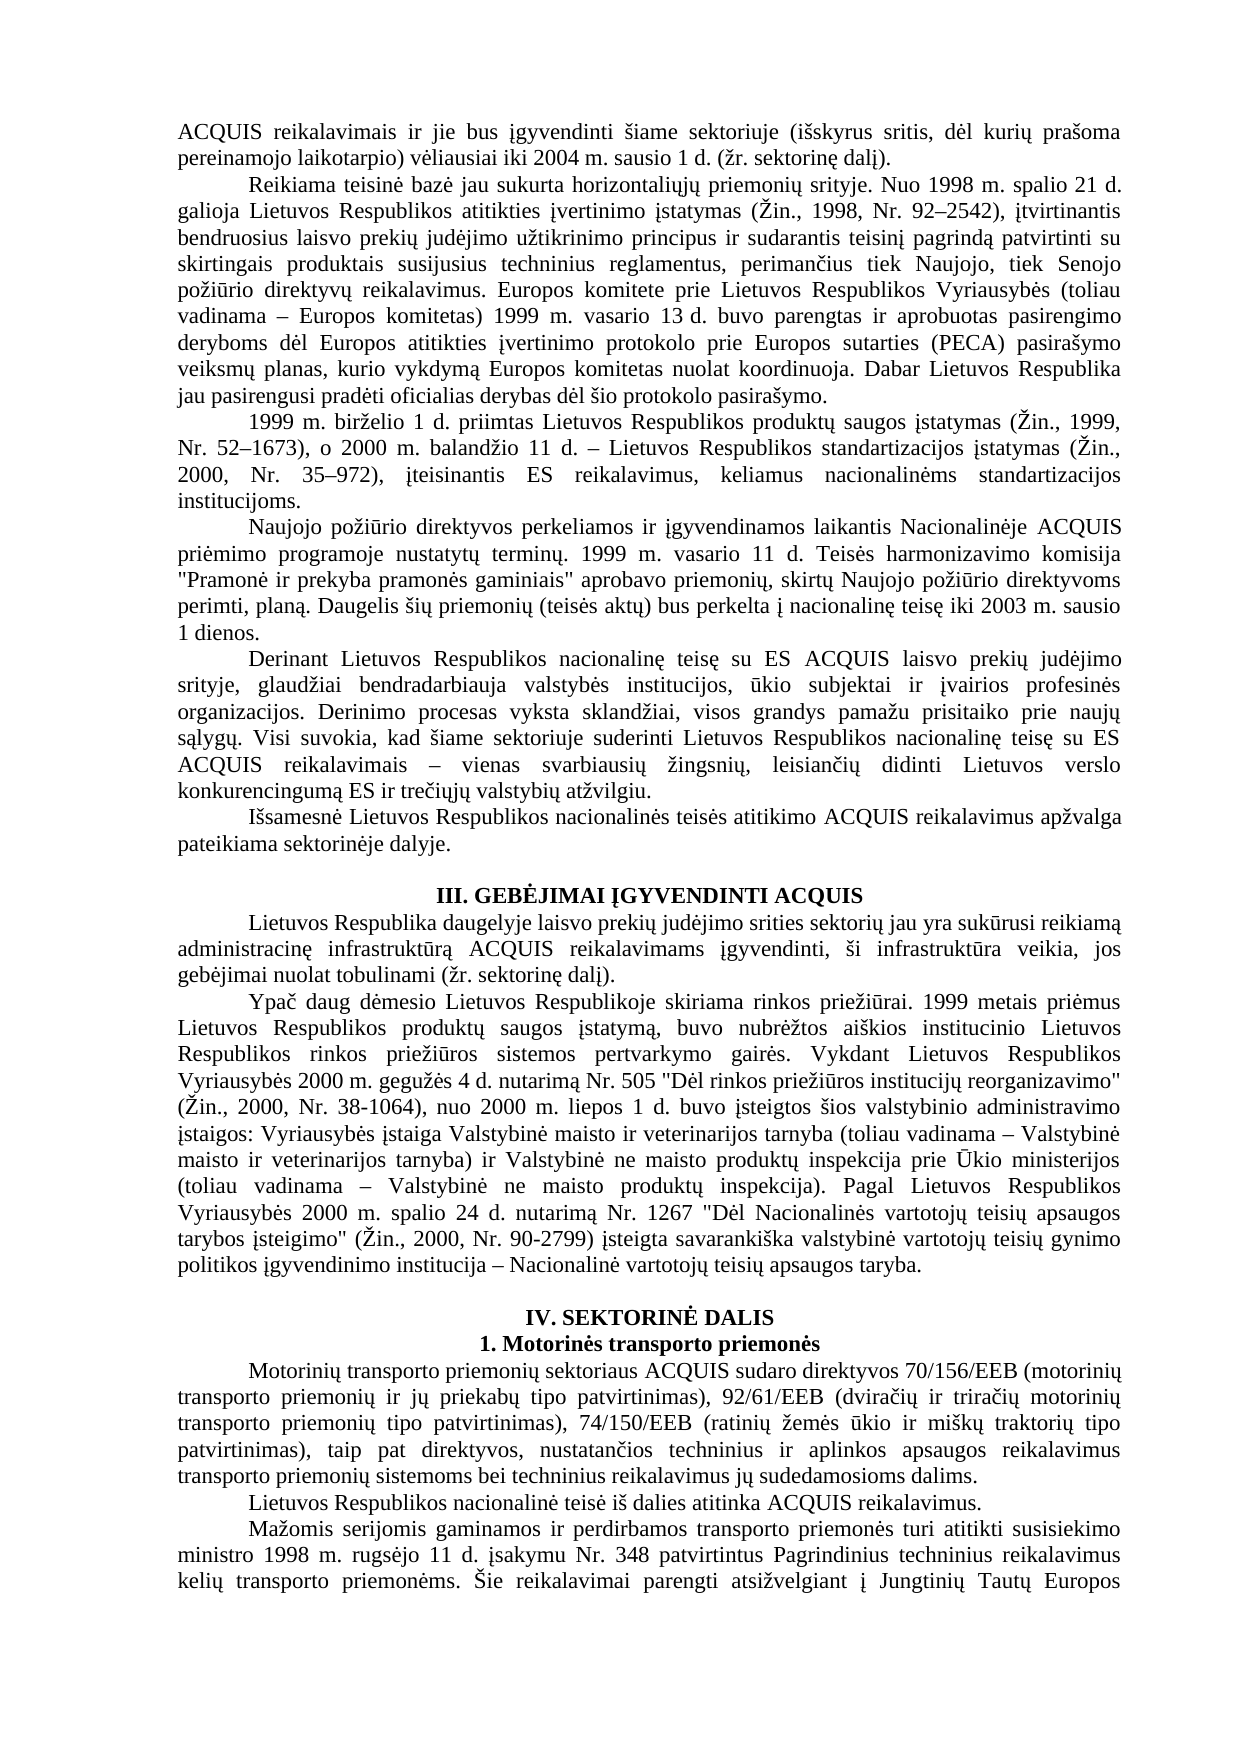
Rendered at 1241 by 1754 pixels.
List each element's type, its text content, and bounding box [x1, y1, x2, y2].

text Lietuvos Respublikos nacionalinė teisė iš dalies atitinka acquis reikalavimus. [177, 1488, 1122, 1515]
text Motorinių transporto priemonių sektoriaus acquis sudaro direktyvos 70/156/EEB (motorinių transporto priemonių ir jų priekabų tipo patvirtinimas), 92/61/EEB (dviračių ir triračių motorinių transporto priemonių tipo patvirtinimas), 74/150/EEB (ratinių žemės ūkio ir miškų traktorių tipo patvirtinimas), taip pat direktyvos, nustatančios techninius ir aplinkos apsaugos reikalavimus transporto priemonių sistemoms bei techninius reikalavimus jų sudedamosioms dalims. [177, 1357, 1122, 1488]
text acquis reikalavimais ir jie bus įgyvendinti šiame sektoriuje (išskyrus sritis, dėl kurių prašoma pereinamojo laikotarpio) vėliausiai iki 2004 m. sausio 1 d. (žr. sektorinę dalį). [177, 118, 1122, 171]
text Ypač daug dėmesio Lietuvos Respublikoje skiriama rinkos priežiūrai. 1999 metais priėmus Lietuvos Respublikos produktų saugos įstatymą, buvo nubrėžtos aiškios institucinio Lietuvos Respublikos rinkos priežiūros sistemos pertvarkymo gairės. Vykdant Lietuvos Respublikos Vyriausybės 2000 m. gegužės 4 d. nutarimą Nr. 505 "Dėl rinkos priežiūros institucijų reorganizavimo" (Žin., 2000, Nr. 38-1064), nuo 2000 m. liepos 1 d. buvo įsteigtos šios valstybinio administravimo įstaigos: Vyriausybės įstaiga Valstybinė maisto ir veterinarijos tarnyba (toliau vadinama – Valstybinė maisto ir veterinarijos tarnyba) ir Valstybinė ne maisto produktų inspekcija prie Ūkio ministerijos (toliau vadinama – Valstybinė ne maisto produktų inspekcija). Pagal Lietuvos Respublikos Vyriausybės 2000 m. spalio 24 d. nutarimą Nr. 1267 "Dėl Nacionalinės vartotojų teisių apsaugos tarybos įsteigimo" (Žin., 2000, Nr. 90-2799) įsteigta savarankiška valstybinė vartotojų teisių gynimo politikos įgyvendinimo institucija – Nacionalinė vartotojų teisių apsaugos taryba. [177, 988, 1122, 1278]
text Lietuvos Respublika daugelyje laisvo prekių judėjimo srities sektorių jau yra sukūrusi reikiamą administracinę infrastruktūrą acquis reikalavimams įgyvendinti, ši infrastruktūra veikia, jos gebėjimai nuolat tobulinami (žr. sektorinę dalį). [177, 909, 1122, 988]
text 1. Motorinės transporto priemonės [177, 1330, 1122, 1357]
text IV. Sektorinė dalis [177, 1304, 1122, 1330]
text Išsamesnė Lietuvos Respublikos nacionalinės teisės atitikimo acquis reikalavimus apžvalga pateikiama sektorinėje dalyje. [177, 803, 1122, 856]
text Derinant Lietuvos Respublikos nacionalinę teisę su ES acquis laisvo prekių judėjimo srityje, glaudžiai bendradarbiauja valstybės institucijos, ūkio subjektai ir įvairios profesinės organizacijos. Derinimo procesas vyksta sklandžiai, visos grandys pamažu prisitaiko prie naujų sąlygų. Visi suvokia, kad šiame sektoriuje suderinti Lietuvos Respublikos nacionalinę teisę su ES acquis reikalavimais – vienas svarbiausių žingsnių, leisiančių didinti Lietuvos verslo konkurencingumą ES ir trečiųjų valstybių atžvilgiu. [177, 645, 1122, 803]
text III. GEBĖJIMAI ĮGYVENDINTI ACQUIS [177, 882, 1122, 909]
text Naujojo požiūrio direktyvos perkeliamos ir įgyvendinamos laikantis Nacionalinėje acquis priėmimo programoje nustatytų terminų. 1999 m. vasario 11 d. Teisės harmonizavimo komisija "Pramonė ir prekyba pramonės gaminiais" aprobavo priemonių, skirtų Naujojo požiūrio direktyvoms perimti, planą. Daugelis šių priemonių (teisės aktų) bus perkelta į nacionalinę teisę iki 2003 m. sausio 1 dienos. [177, 513, 1122, 645]
text Mažomis serijomis gaminamos ir perdirbamos transporto priemonės turi atitikti susisiekimo ministro 1998 m. rugsėjo 11 d. įsakymu Nr. 348 patvirtintus Pagrindinius techninius reikalavimus kelių transporto priemonėms. Šie reikalavimai parengti atsižvelgiant į Jungtinių Tautų Europos [177, 1515, 1122, 1594]
text 1999 m. birželio 1 d. priimtas Lietuvos Respublikos produktų saugos įstatymas (Žin., 1999, Nr. 52–1673), o 2000 m. balandžio 11 d. – Lietuvos Respublikos standartizacijos įstatymas (Žin., 2000, Nr. 35–972), įteisinantis ES reikalavimus, keliamus nacionalinėms standartizacijos institucijoms. [177, 408, 1122, 513]
text Reikiama teisinė bazė jau sukurta horizontaliųjų priemonių srityje. Nuo 1998 m. spalio 21 d. galioja Lietuvos Respublikos atitikties įvertinimo įstatymas (Žin., 1998, Nr. 92–2542), įtvirtinantis bendruosius laisvo prekių judėjimo užtikrinimo principus ir sudarantis teisinį pagrindą patvirtinti su skirtingais produktais susijusius techninius reglamentus, perimančius tiek Naujojo, tiek Senojo požiūrio direktyvų reikalavimus. Europos komitete prie Lietuvos Respublikos Vyriausybės (toliau vadinama – Europos komitetas) 1999 m. vasario 13 d. buvo parengtas ir aprobuotas pasirengimo deryboms dėl Europos atitikties įvertinimo protokolo prie Europos sutarties (PECA) pasirašymo veiksmų planas, kurio vykdymą Europos komitetas nuolat koordinuoja. Dabar Lietuvos Respublika jau pasirengusi pradėti oficialias derybas dėl šio protokolo pasirašymo. [177, 171, 1122, 408]
